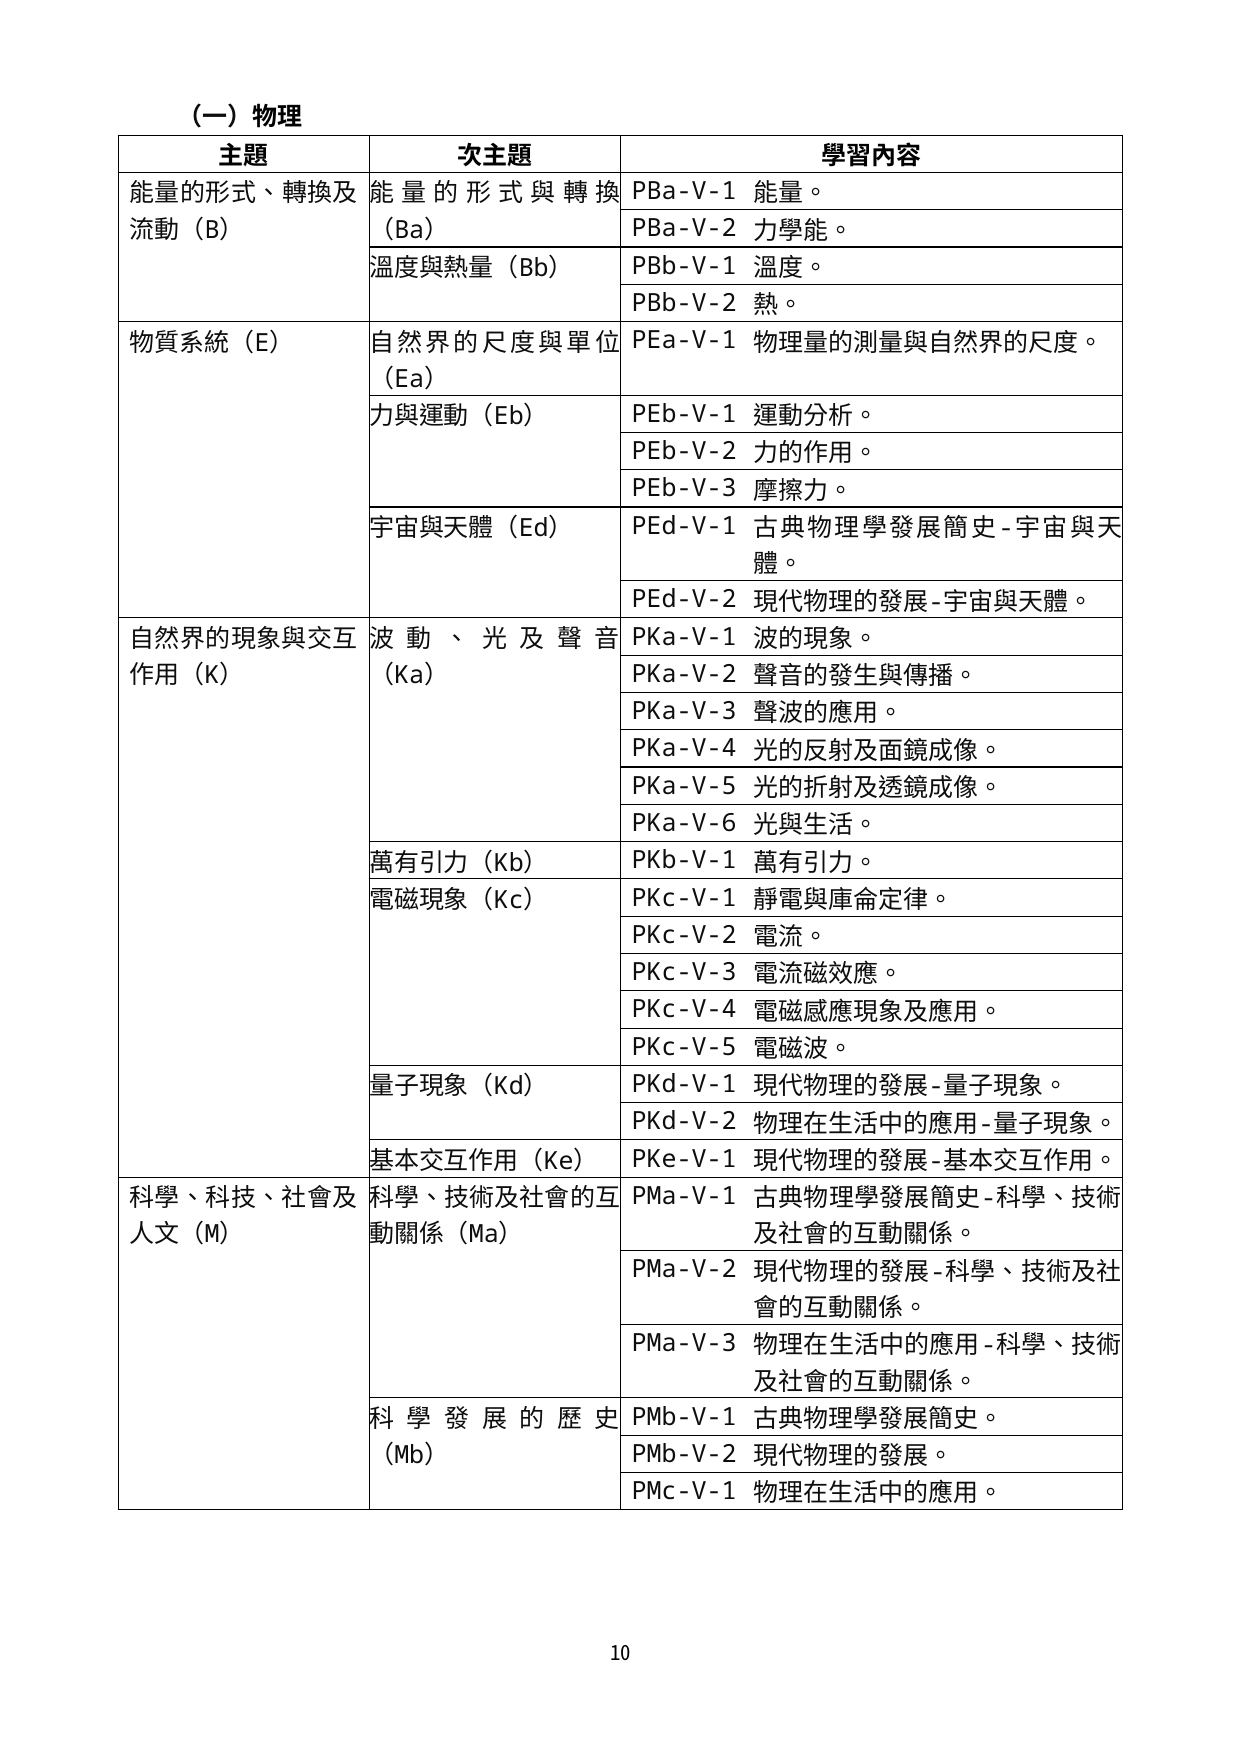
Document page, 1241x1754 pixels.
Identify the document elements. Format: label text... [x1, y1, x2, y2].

table_cell 光與生活。 [753, 805, 1122, 841]
table_cell 物質系統（E） [119, 322, 369, 617]
table_cell 基本交互作用（Ke） [370, 1140, 620, 1177]
table_cell 聲波的應用。 [753, 693, 1122, 729]
table_cell 物理在生活中的應用-科學、技術及社會的互動關係。 [753, 1325, 1122, 1397]
table_cell PKa-V-6 [621, 805, 753, 841]
table_cell 量子現象（Kd） [370, 1066, 620, 1139]
table_cell PEd-V-1 [621, 508, 753, 580]
table_cell 聲音的發生與傳播。 [753, 656, 1122, 692]
table_cell 古典物理學發展簡史-宇宙與天體。 [753, 508, 1122, 580]
table_cell PKc-V-4 [621, 991, 753, 1027]
table_cell PKc-V-3 [621, 954, 753, 990]
table_cell PEb-V-1 [621, 396, 753, 432]
table_cell PMb-V-1 [621, 1398, 753, 1434]
table_cell PKa-V-2 [621, 656, 753, 692]
table_cell 物理在生活中的應用。 [753, 1473, 1122, 1509]
table_cell 溫度與熱量（Bb） [370, 248, 620, 321]
table_cell PKa-V-5 [621, 768, 753, 804]
table_cell 現代物理的發展-基本交互作用。 [753, 1140, 1122, 1177]
table_cell PMa-V-3 [621, 1325, 753, 1397]
table_cell PBa-V-1 [621, 173, 753, 209]
table_cell PKe-V-1 [621, 1140, 753, 1177]
table_cell PKb-V-1 [621, 842, 753, 878]
table_cell 力的作用。 [753, 433, 1122, 469]
table_header 學習內容 [621, 136, 1122, 172]
table_cell PKd-V-1 [621, 1066, 753, 1102]
table_cell 萬有引力。 [753, 842, 1122, 878]
table_cell PEb-V-3 [621, 470, 753, 506]
table_cell 物理在生活中的應用-量子現象。 [753, 1103, 1122, 1139]
table_cell 萬有引力（Kb） [370, 842, 620, 878]
table_cell 能量。 [753, 173, 1122, 209]
table_cell 自然界的尺度與單位（Ea） [370, 322, 620, 394]
table_cell PEb-V-2 [621, 433, 753, 469]
table_cell 科學發展的歷史（Mb） [370, 1398, 620, 1509]
table_cell PEd-V-2 [621, 581, 753, 617]
table_cell 電流磁效應。 [753, 954, 1122, 990]
table_cell 溫度。 [753, 248, 1122, 284]
table_cell 電磁波。 [753, 1029, 1122, 1065]
table_cell 現代物理的發展-量子現象。 [753, 1066, 1122, 1102]
table_cell 力學能。 [753, 210, 1122, 246]
table_cell 古典物理學發展簡史。 [753, 1398, 1122, 1434]
table_cell PEa-V-1 [621, 322, 753, 394]
table_cell PBa-V-2 [621, 210, 753, 246]
table_cell PKc-V-1 [621, 879, 753, 916]
table_cell PKa-V-4 [621, 730, 753, 766]
table_cell 科學、技術及社會的互動關係（Ma） [370, 1178, 620, 1397]
table_cell 科學、科技、社會及人文（M） [119, 1178, 369, 1509]
table_cell PKc-V-5 [621, 1029, 753, 1065]
table_header 次主題 [370, 136, 620, 172]
table_cell 古典物理學發展簡史-科學、技術及社會的互動關係。 [753, 1178, 1122, 1250]
table_cell PMa-V-2 [621, 1251, 753, 1324]
table_cell PKd-V-2 [621, 1103, 753, 1139]
table_cell 波動、光及聲音（Ka） [370, 618, 620, 841]
table_cell 光的反射及面鏡成像。 [753, 730, 1122, 766]
table_cell PMc-V-1 [621, 1473, 753, 1509]
table_cell 現代物理的發展-科學、技術及社會的互動關係。 [753, 1251, 1122, 1324]
table_cell 自然界的現象與交互作用（K） [119, 618, 369, 1177]
table_cell PKc-V-2 [621, 917, 753, 953]
table_cell 運動分析。 [753, 396, 1122, 432]
table_cell 力與運動（Eb） [370, 396, 620, 506]
table_cell 物理量的測量與自然界的尺度。 [753, 322, 1122, 394]
table_cell PKa-V-3 [621, 693, 753, 729]
text （一）物理 [177, 89, 1122, 134]
table_cell PBb-V-1 [621, 248, 753, 284]
table_cell 能量的形式與轉換（Ba） [370, 173, 620, 246]
table_cell PBb-V-2 [621, 285, 753, 321]
table_cell 靜電與庫侖定律。 [753, 879, 1122, 916]
table_cell 宇宙與天體（Ed） [370, 508, 620, 617]
table_cell 現代物理的發展。 [753, 1436, 1122, 1472]
table_cell PMa-V-1 [621, 1178, 753, 1250]
table_cell 電磁感應現象及應用。 [753, 991, 1122, 1027]
table_cell 摩擦力。 [753, 470, 1122, 506]
table_cell 光的折射及透鏡成像。 [753, 768, 1122, 804]
table_cell 能量的形式、轉換及流動（B） [119, 173, 369, 321]
table_cell 波的現象。 [753, 618, 1122, 654]
table_cell 現代物理的發展-宇宙與天體。 [753, 581, 1122, 617]
table_cell 電磁現象（Kc） [370, 879, 620, 1065]
table_cell 電流。 [753, 917, 1122, 953]
table_header 主題 [119, 136, 369, 172]
table_cell 熱。 [753, 285, 1122, 321]
table_cell PMb-V-2 [621, 1436, 753, 1472]
table_cell PKa-V-1 [621, 618, 753, 654]
